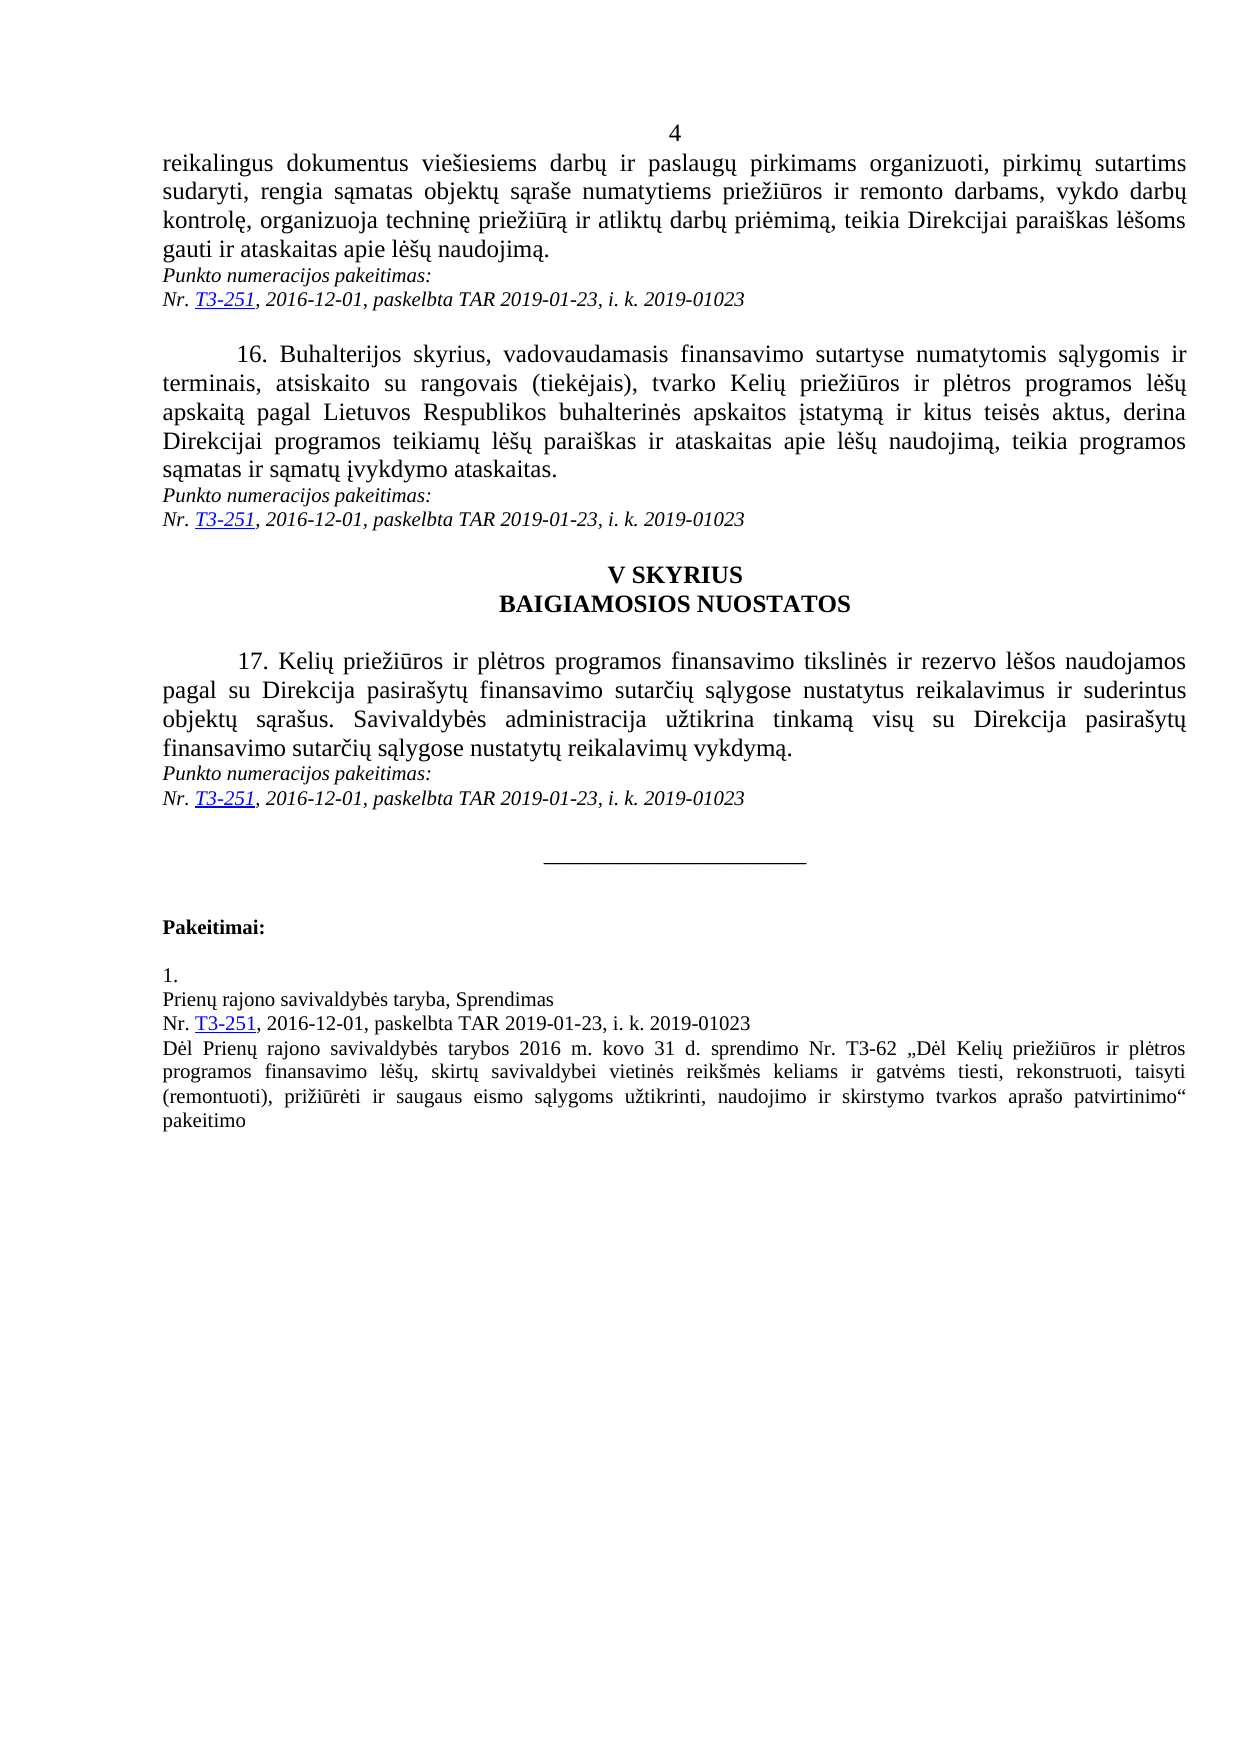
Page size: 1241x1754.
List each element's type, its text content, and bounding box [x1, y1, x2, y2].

text Punkto numeracijos pakeitimas: [162, 761, 1187, 785]
text BAIGIAMOSIOS NUOSTATOS [162, 589, 1187, 618]
text 16. Buhalterijos skyrius, vadovaudamasis finansavimo sutartyse numatytomis sąlygomis ir terminais, atsiskaito su rangovais (tiekėjais), tvarko Kelių priežiūros ir plėtros programos lėšų apskaitą pagal Lietuvos Respublikos buhalterinės apskaitos įstatymą ir kitus teisės aktus, derina Direkcijai programos teikiamų lėšų paraiškas ir ataskaitas apie lėšų naudojimą, teikia programos sąmatas ir sąmatų įvykdymo ataskaitas. [162, 339, 1187, 483]
text Nr. T3-251, 2016-12-01, paskelbta TAR 2019-01-23, i. k. 2019-01023 [162, 785, 1187, 809]
text Nr. T3-251, 2016-12-01, paskelbta TAR 2019-01-23, i. k. 2019-01023 [162, 287, 1187, 311]
text Punkto numeracijos pakeitimas: [162, 263, 1187, 287]
text Pakeitimai: [162, 915, 1187, 939]
text _____________________ [162, 838, 1187, 867]
text 17. Kelių priežiūros ir plėtros programos finansavimo tikslinės ir rezervo lėšos naudojamos pagal su Direkcija pasirašytų finansavimo sutarčių sąlygose nustatytus reikalavimus ir suderintus objektų sąrašus. Savivaldybės administracija užtikrina tinkamą visų su Direkcija pasirašytų finansavimo sutarčių sąlygose nustatytų reikalavimų vykdymą. [162, 646, 1187, 761]
text Dėl Prienų rajono savivaldybės tarybos 2016 m. kovo 31 d. sprendimo Nr. T3-62 „Dėl Kelių priežiūros ir plėtros programos finansavimo lėšų, skirtų savivaldybei vietinės reikšmės keliams ir gatvėms tiesti, rekonstruoti, taisyti (remontuoti), prižiūrėti ir saugaus eismo sąlygoms užtikrinti, naudojimo ir skirstymo tvarkos aprašo patvirtinimo“ pakeitimo [162, 1035, 1187, 1132]
text Nr. T3-251, 2016-12-01, paskelbta TAR 2019-01-23, i. k. 2019-01023 [162, 1011, 1187, 1035]
text reikalingus dokumentus viešiesiems darbų ir paslaugų pirkimams organizuoti, pirkimų sutartims sudaryti, rengia sąmatas objektų sąraše numatytiems priežiūros ir remonto darbams, vykdo darbų kontrolę, organizuoja techninę priežiūrą ir atliktų darbų priėmimą, teikia Direkcijai paraiškas lėšoms gauti ir ataskaitas apie lėšų naudojimą. [162, 148, 1187, 263]
text Nr. T3-251, 2016-12-01, paskelbta TAR 2019-01-23, i. k. 2019-01023 [162, 507, 1187, 531]
text Punkto numeracijos pakeitimas: [162, 483, 1187, 507]
text Prienų rajono savivaldybės taryba, Sprendimas [162, 987, 1187, 1011]
text V SKYRIUS [162, 560, 1187, 589]
text 1. [162, 963, 1187, 987]
